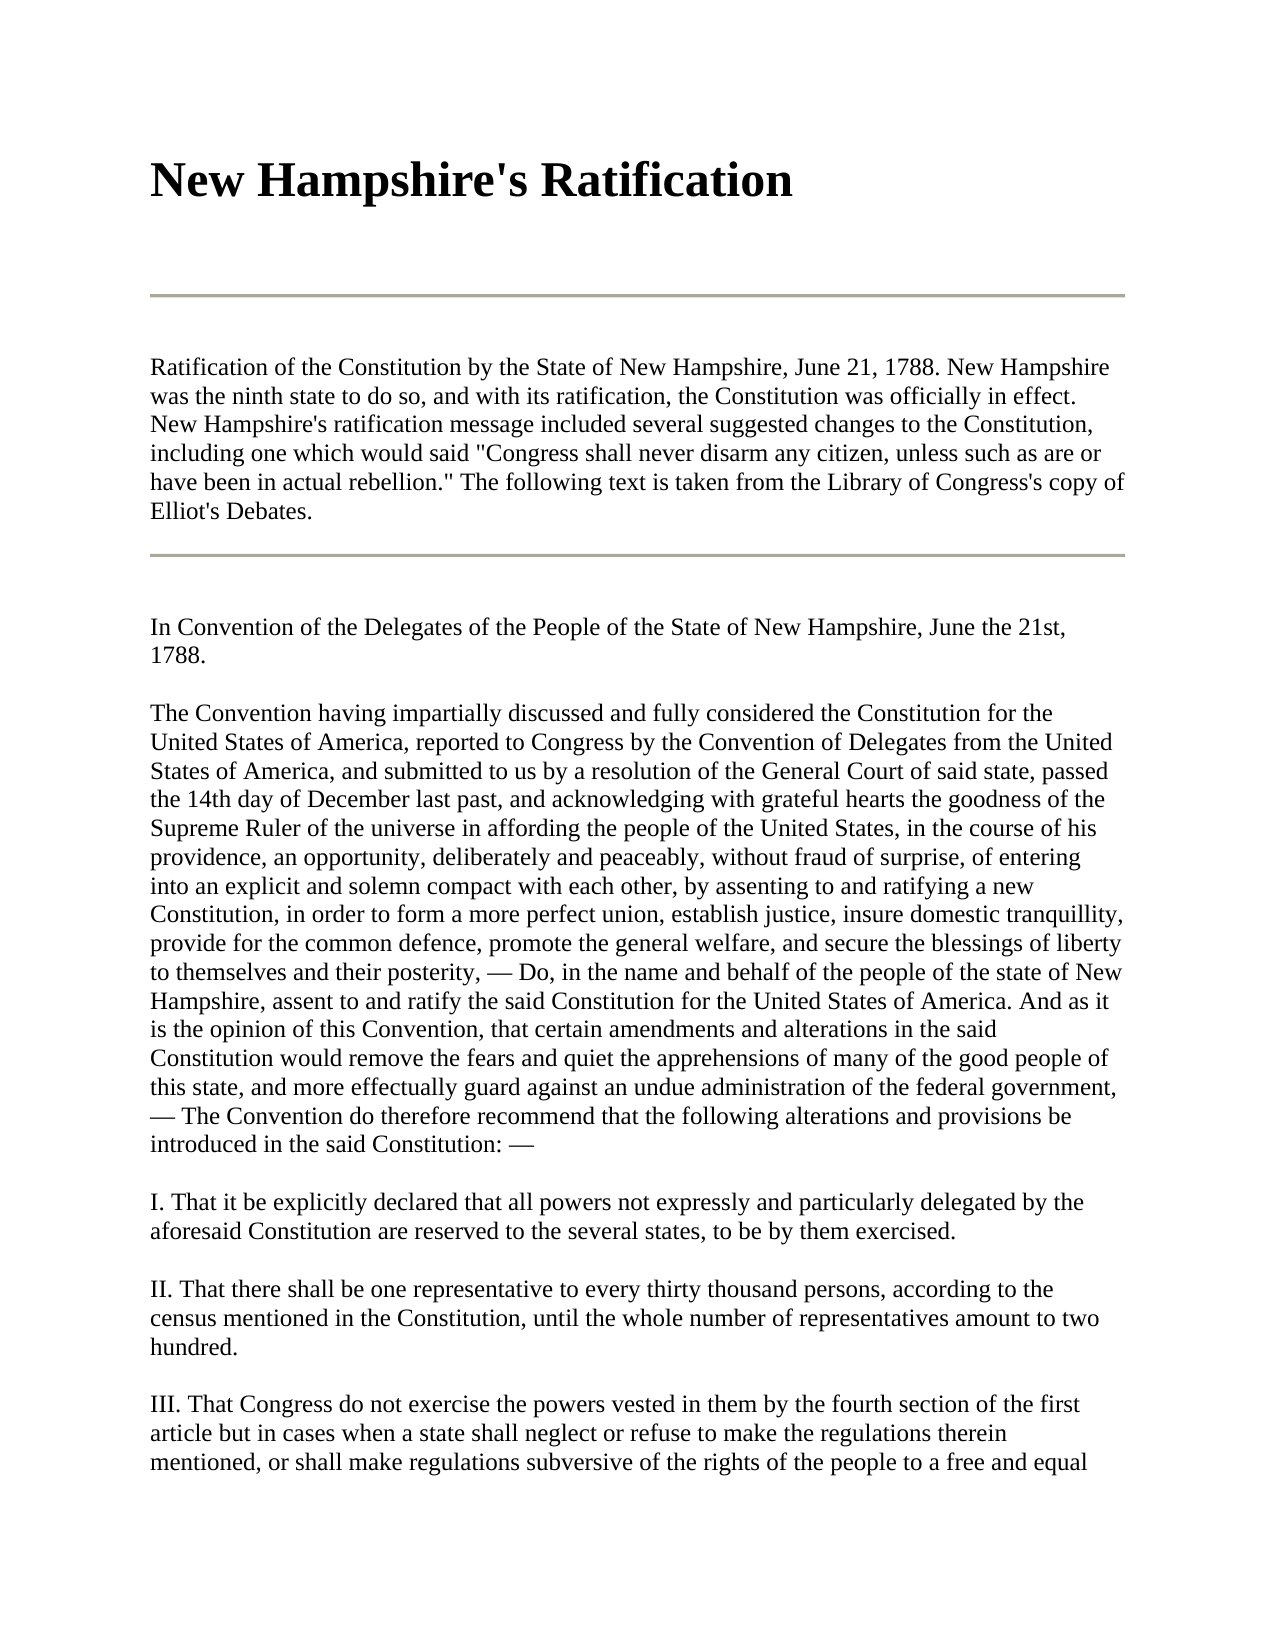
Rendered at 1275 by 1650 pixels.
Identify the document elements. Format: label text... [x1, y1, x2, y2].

text I. That it be explicitly declared that all powers not expressly and particularly delegated by the aforesaid Constitution are reserved to the several states, to be by them exercised. [150, 1187, 1125, 1245]
subtitle New Hampshire's Ratification [150, 150, 1125, 265]
text In Convention of the Delegates of the People of the State of New Hampshire, June the 21st, 1788. [150, 612, 1125, 669]
text The Convention having impartially discussed and fully considered the Constitution for the United States of America, reported to Congress by the Convention of Delegates from the United States of America, and submitted to us by a resolution of the General Court of said state, passed the 14th day of December last past, and acknowledging with grateful hearts the goodness of the Supreme Ruler of the universe in affording the people of the United States, in the course of his providence, an opportunity, deliberately and peaceably, without fraud of surprise, of entering into an explicit and solemn compact with each other, by assenting to and ratifying a new Constitution, in order to form a more perfect union, establish justice, insure domestic tranquillity, provide for the common defence, promote the general welfare, and secure the blessings of liberty to themselves and their posterity, — Do, in the name and behalf of the people of the state of New Hampshire, assent to and ratify the said Constitution for the United States of America. And as it is the opinion of this Convention, that certain amendments and alterations in the said Constitution would remove the fears and quiet the apprehensions of many of the good people of this state, and more effectually guard against an undue administration of the federal government, — The Convention do therefore recommend that the following alterations and provisions be introduced in the said Constitution: — [150, 698, 1125, 1158]
text II. That there shall be one representative to every thirty thousand persons, according to the census mentioned in the Constitution, until the whole number of representatives amount to two hundred. [150, 1274, 1125, 1360]
text Ratification of the Constitution by the State of New Hampshire, June 21, 1788. New Hampshire was the ninth state to do so, and with its ratification, the Constitution was officially in effect. New Hampshire's ratification message included several suggested changes to the Constitution, including one which would said "Congress shall never disarm any citizen, unless such as are or have been in actual rebellion." The following text is taken from the Library of Congress's copy of Elliot's Debates. [150, 352, 1125, 524]
text III. That Congress do not exercise the powers vested in them by the fourth section of the first article but in cases when a state shall neglect or refuse to make the regulations therein mentioned, or shall make regulations subversive of the rights of the people to a free and equal [150, 1389, 1125, 1476]
